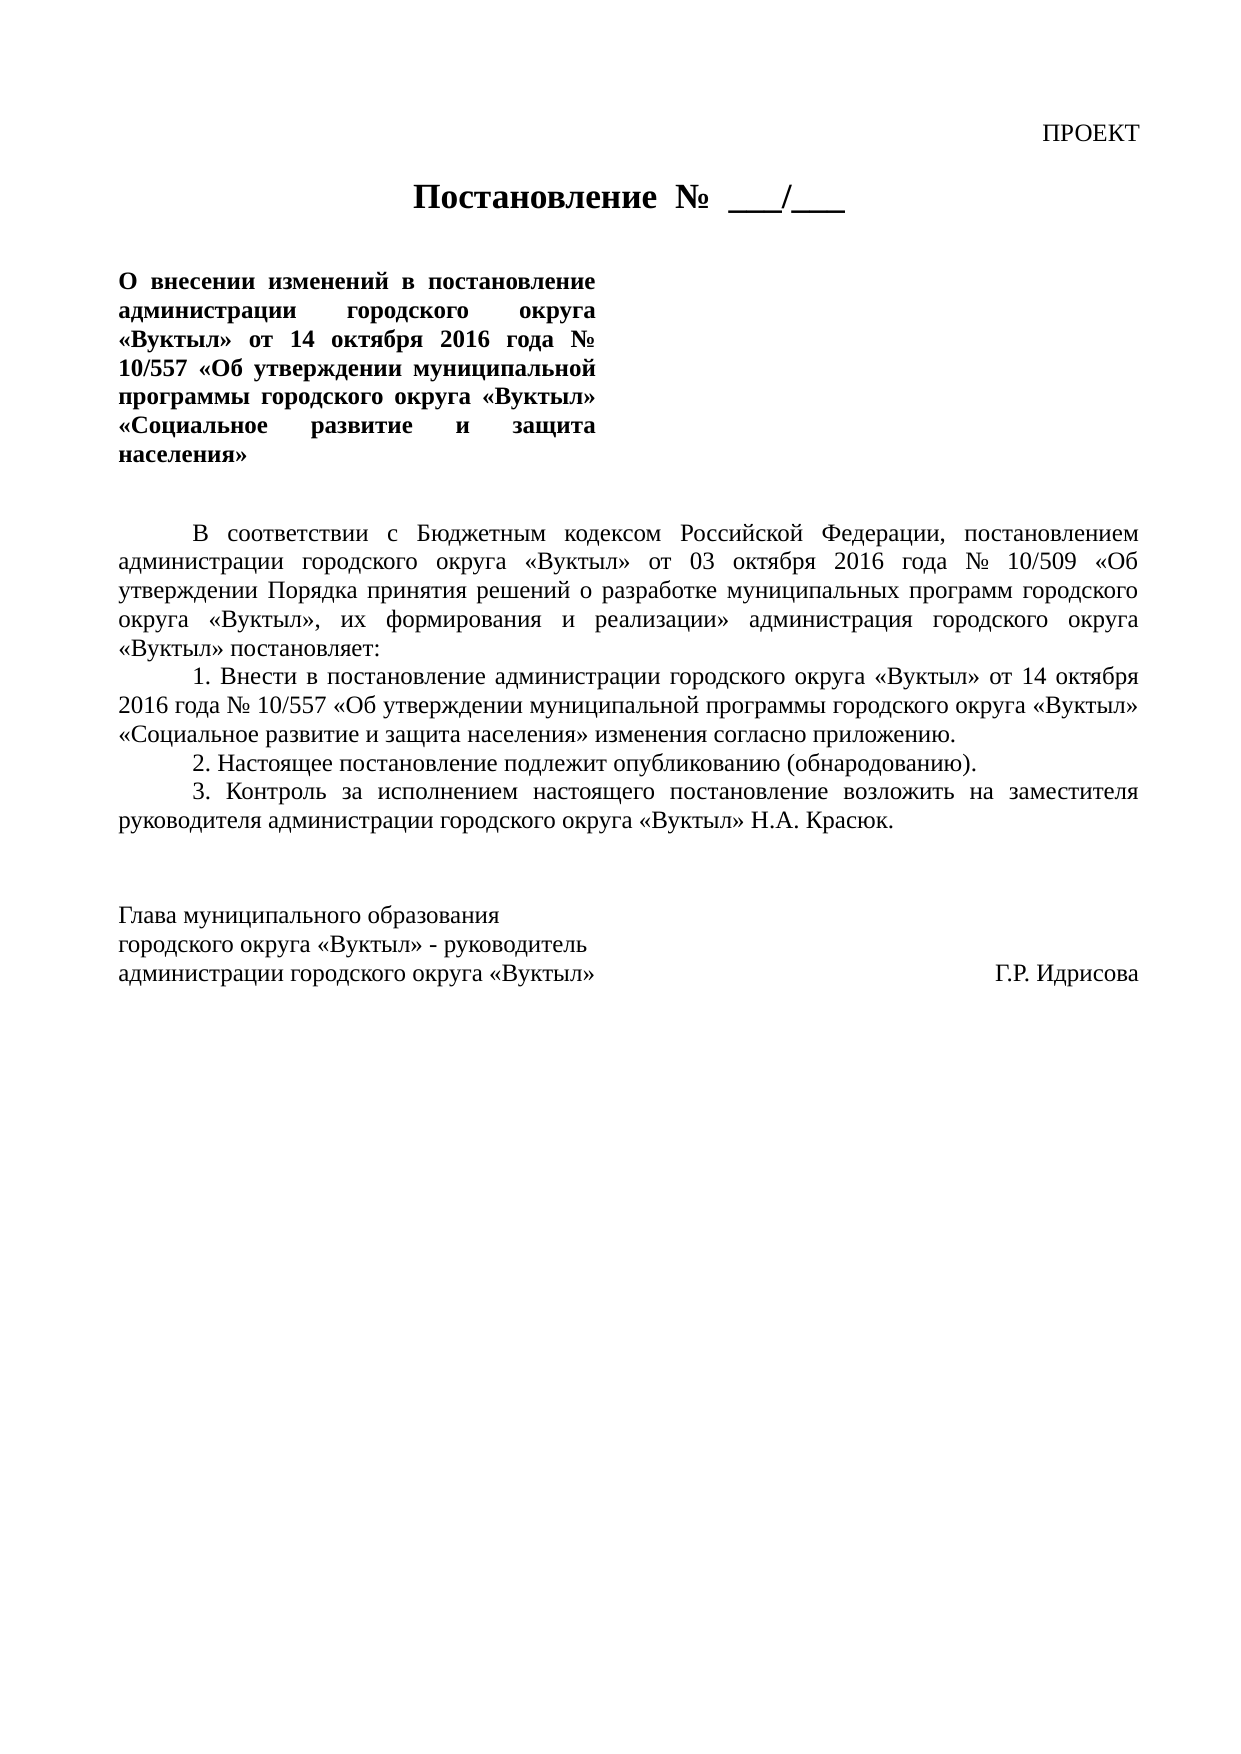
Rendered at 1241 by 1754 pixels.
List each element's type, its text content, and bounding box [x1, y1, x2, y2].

text 1. Внести в постановление администрации городского округа «Вуктыл» от 14 октября 2016 года № 10/557 «Об утверждении муниципальной программы городского округа «Вуктыл» «Социальное развитие и защита населения» изменения согласно приложению. [118, 661, 1139, 748]
text Глава муниципального образования [118, 901, 1139, 929]
text 3. Контроль за исполнением настоящего постановление возложить на заместителя руководителя администрации городского округа «Вуктыл» Н.А. Красюк. [118, 776, 1139, 834]
text В соответствии с Бюджетным кодексом Российской Федерации, постановлением администрации городского округа «Вуктыл» от 03 октября 2016 года № 10/509 «Об утверждении Порядка принятия решений о разработке муниципальных программ городского округа «Вуктыл», их формирования и реализации» администрация городского округа «Вуктыл» постановляет: [118, 518, 1139, 661]
text Постановление № ___/___ [118, 176, 1139, 216]
text 2. Настоящее постановление подлежит опубликованию (обнародованию). [118, 748, 1139, 776]
text О внесении изменений в постановление администрации городского округа «Вуктыл» от 14 октября 2016 года № 10/557 «Об утверждении муниципальной программы городского округа «Вуктыл» «Социальное развитие и защита населения» [118, 266, 596, 468]
text администрации городского округа «Вуктыл» Г.Р. Идрисова [118, 958, 1139, 987]
text городского округа «Вуктыл» - руководитель [118, 929, 1139, 958]
text ПРОЕКТ [679, 118, 1139, 147]
